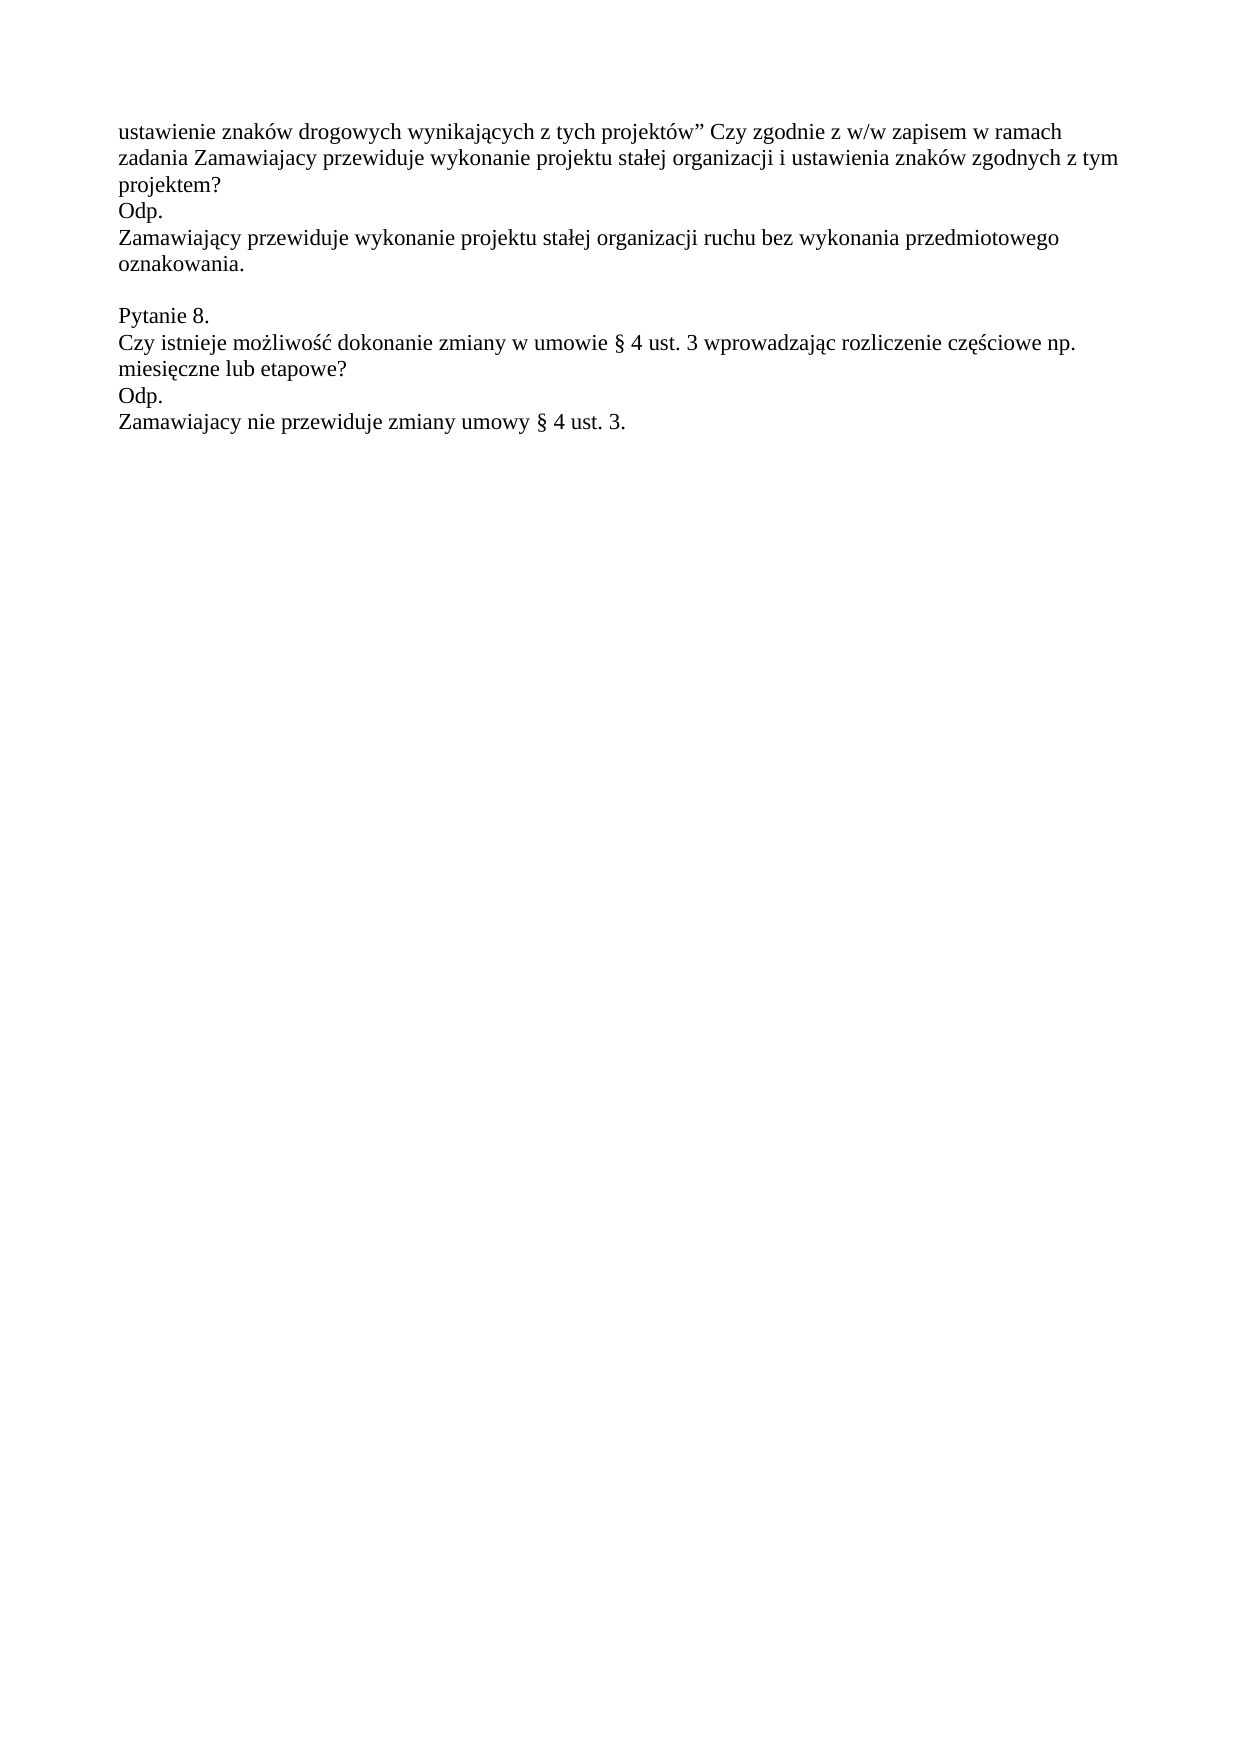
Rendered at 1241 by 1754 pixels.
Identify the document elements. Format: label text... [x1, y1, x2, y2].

text Pytanie 8. [118, 303, 1122, 329]
text Czy istnieje możliwość dokonanie zmiany w umowie § 4 ust. 3 wprowadzając rozliczenie częściowe np. miesięczne lub etapowe? [118, 329, 1122, 382]
text ustawienie znaków drogowych wynikających z tych projektów” Czy zgodnie z w/w zapisem w ramach zadania Zamawiajacy przewiduje wykonanie projektu stałej organizacji i ustawienia znaków zgodnych z tym projektem? [118, 118, 1122, 197]
text Odp. Zamawiający przewiduje wykonanie projektu stałej organizacji ruchu bez wykonania przedmiotowego oznakowania. [118, 197, 1122, 303]
text Zamawiajacy nie przewiduje zmiany umowy § 4 ust. 3. [118, 408, 1122, 434]
text Odp. [118, 382, 1122, 408]
